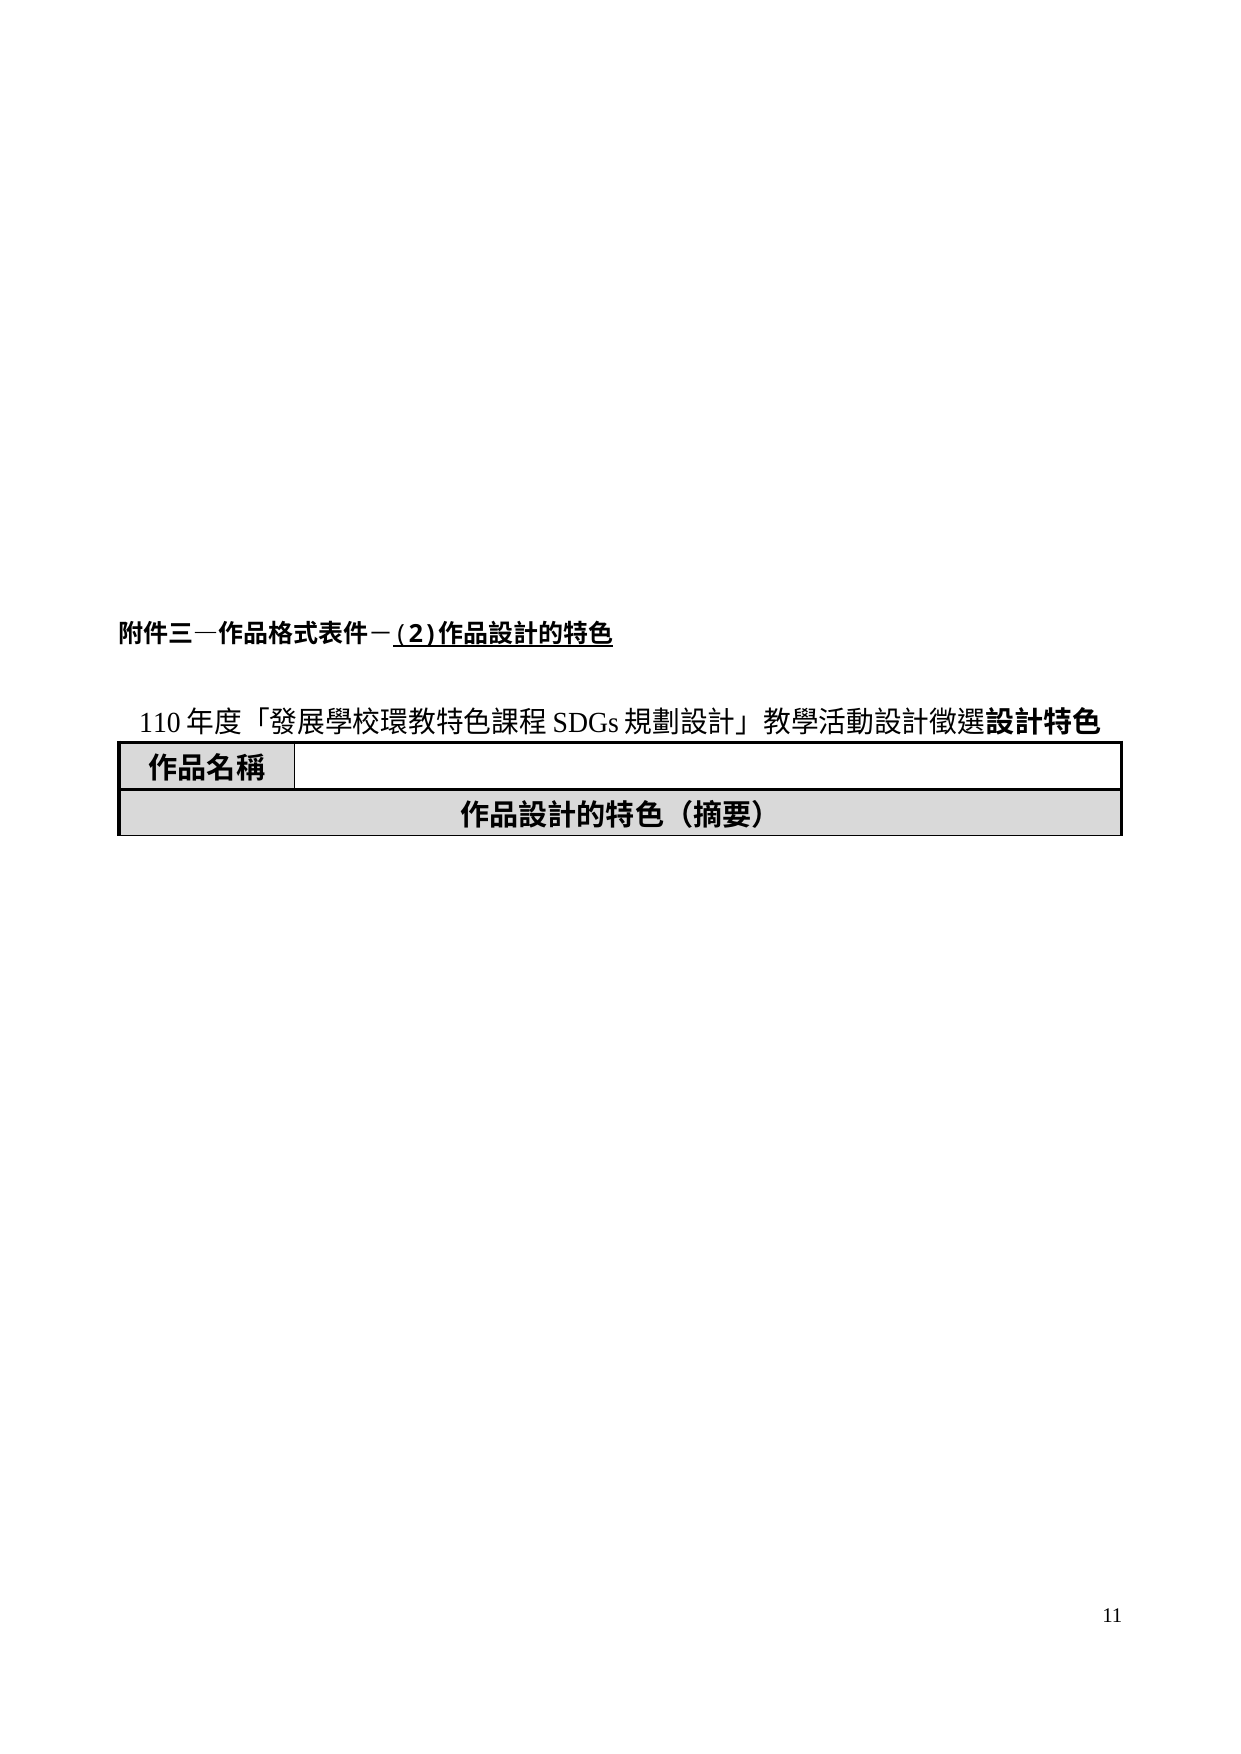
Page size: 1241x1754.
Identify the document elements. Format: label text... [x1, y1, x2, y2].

text 110年度「發展學校環教特色課程SDGs規劃設計」教學活動設計徵選設計特色 [118, 698, 1122, 741]
table_cell 作品設計的特色（摘要） [121, 791, 1120, 835]
table_header 作品名稱 [121, 744, 294, 788]
table_header [295, 744, 1120, 788]
table_header [118, 89, 1122, 590]
text 附件三—作品格式表件－(2)作品設計的特色 [118, 590, 1122, 653]
